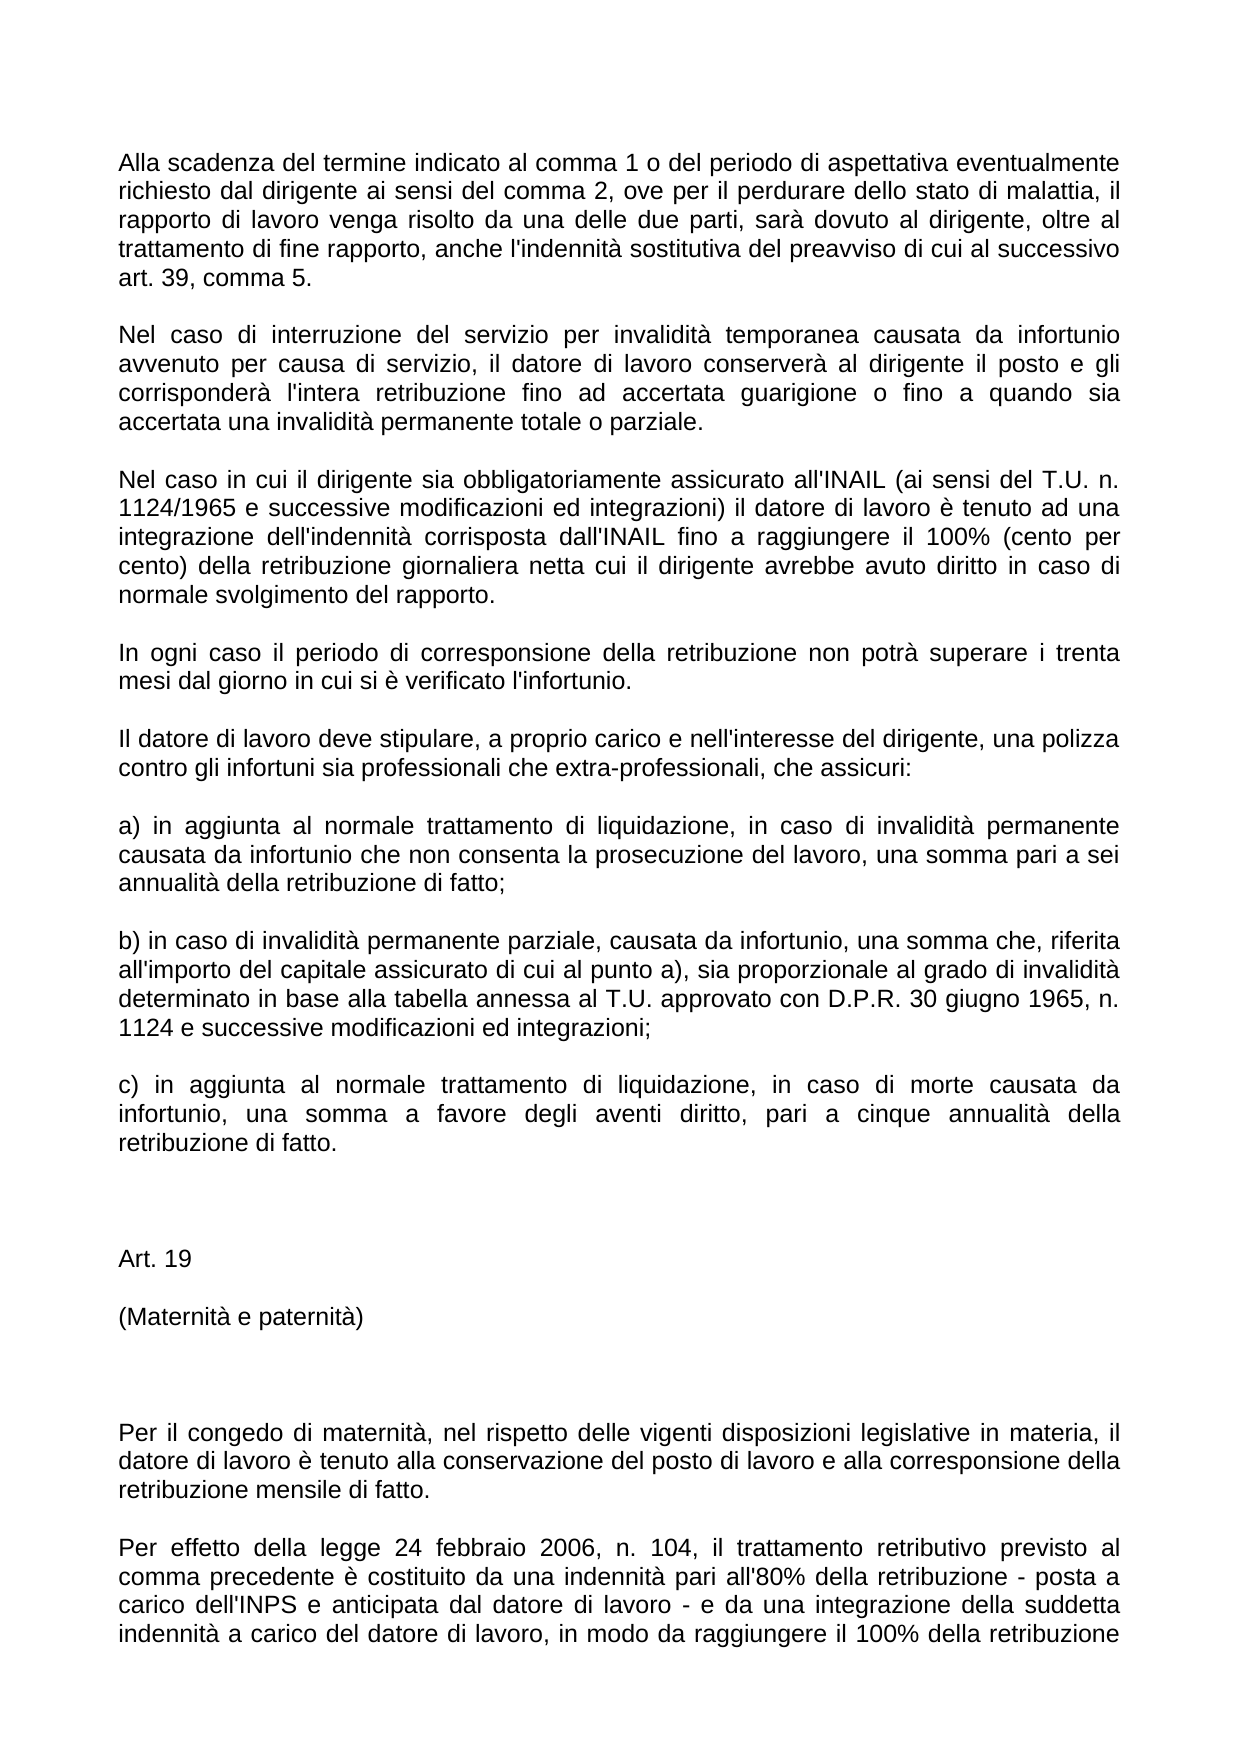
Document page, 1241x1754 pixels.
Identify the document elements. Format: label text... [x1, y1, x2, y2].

text In ogni caso il periodo di corresponsione della retribuzione non potrà superare i trenta mesi dal giorno in cui si è verificato l'infortunio. [118, 638, 1122, 695]
text a) in aggiunta al normale trattamento di liquidazione, in caso di invalidità permanente causata da infortunio che non consenta la prosecuzione del lavoro, una somma pari a sei annualità della retribuzione di fatto; [118, 811, 1122, 897]
text Il datore di lavoro deve stipulare, a proprio carico e nell'interesse del dirigente, una polizza contro gli infortuni sia professionali che extra-professionali, che assicuri: [118, 724, 1122, 782]
text Nel caso di interruzione del servizio per invalidità temporanea causata da infortunio avvenuto per causa di servizio, il datore di lavoro conserverà al dirigente il posto e gli corrisponderà l'intera retribuzione fino ad accertata guarigione o fino a quando sia accertata una invalidità permanente totale o parziale. [118, 321, 1122, 436]
text b) in caso di invalidità permanente parziale, causata da infortunio, una somma che, riferita all'importo del capitale assicurato di cui al punto a), sia proporzionale al grado di invalidità determinato in base alla tabella annessa al T.U. approvato con D.P.R. 30 giugno 1965, n. 1124 e successive modificazioni ed integrazioni; [118, 926, 1122, 1041]
text Art. 19 [118, 1244, 1122, 1273]
text Alla scadenza del termine indicato al comma 1 o del periodo di aspettativa eventualmente richiesto dal dirigente ai sensi del comma 2, ove per il perdurare dello stato di malattia, il rapporto di lavoro venga risolto da una delle due parti, sarà dovuto al dirigente, oltre al trattamento di fine rapporto, anche l'indennità sostitutiva del preavviso di cui al successivo art. 39, comma 5. [118, 148, 1122, 291]
text c) in aggiunta al normale trattamento di liquidazione, in caso di morte causata da infortunio, una somma a favore degli aventi diritto, pari a cinque annualità della retribuzione di fatto. [118, 1071, 1122, 1157]
text Nel caso in cui il dirigente sia obbligatoriamente assicurato all'INAIL (ai sensi del T.U. n. 1124/1965 e successive modificazioni ed integrazioni) il datore di lavoro è tenuto ad una integrazione dell'indennità corrisposta dall'INAIL fino a raggiungere il 100% (cento per cento) della retribuzione giornaliera netta cui il dirigente avrebbe avuto diritto in caso di normale svolgimento del rapporto. [118, 465, 1122, 608]
text Per il congedo di maternità, nel rispetto delle vigenti disposizioni legislative in materia, il datore di lavoro è tenuto alla conservazione del posto di lavoro e alla corresponsione della retribuzione mensile di fatto. [118, 1418, 1122, 1504]
text Per effetto della legge 24 febbraio 2006, n. 104, il trattamento retributivo previsto al comma precedente è costituito da una indennità pari all'80% della retribuzione - posta a carico dell'INPS e anticipata dal datore di lavoro - e da una integrazione della suddetta indennità a carico del datore di lavoro, in modo da raggiungere il 100% della retribuzione [118, 1533, 1122, 1648]
text (Maternità e paternità) [118, 1302, 1122, 1331]
